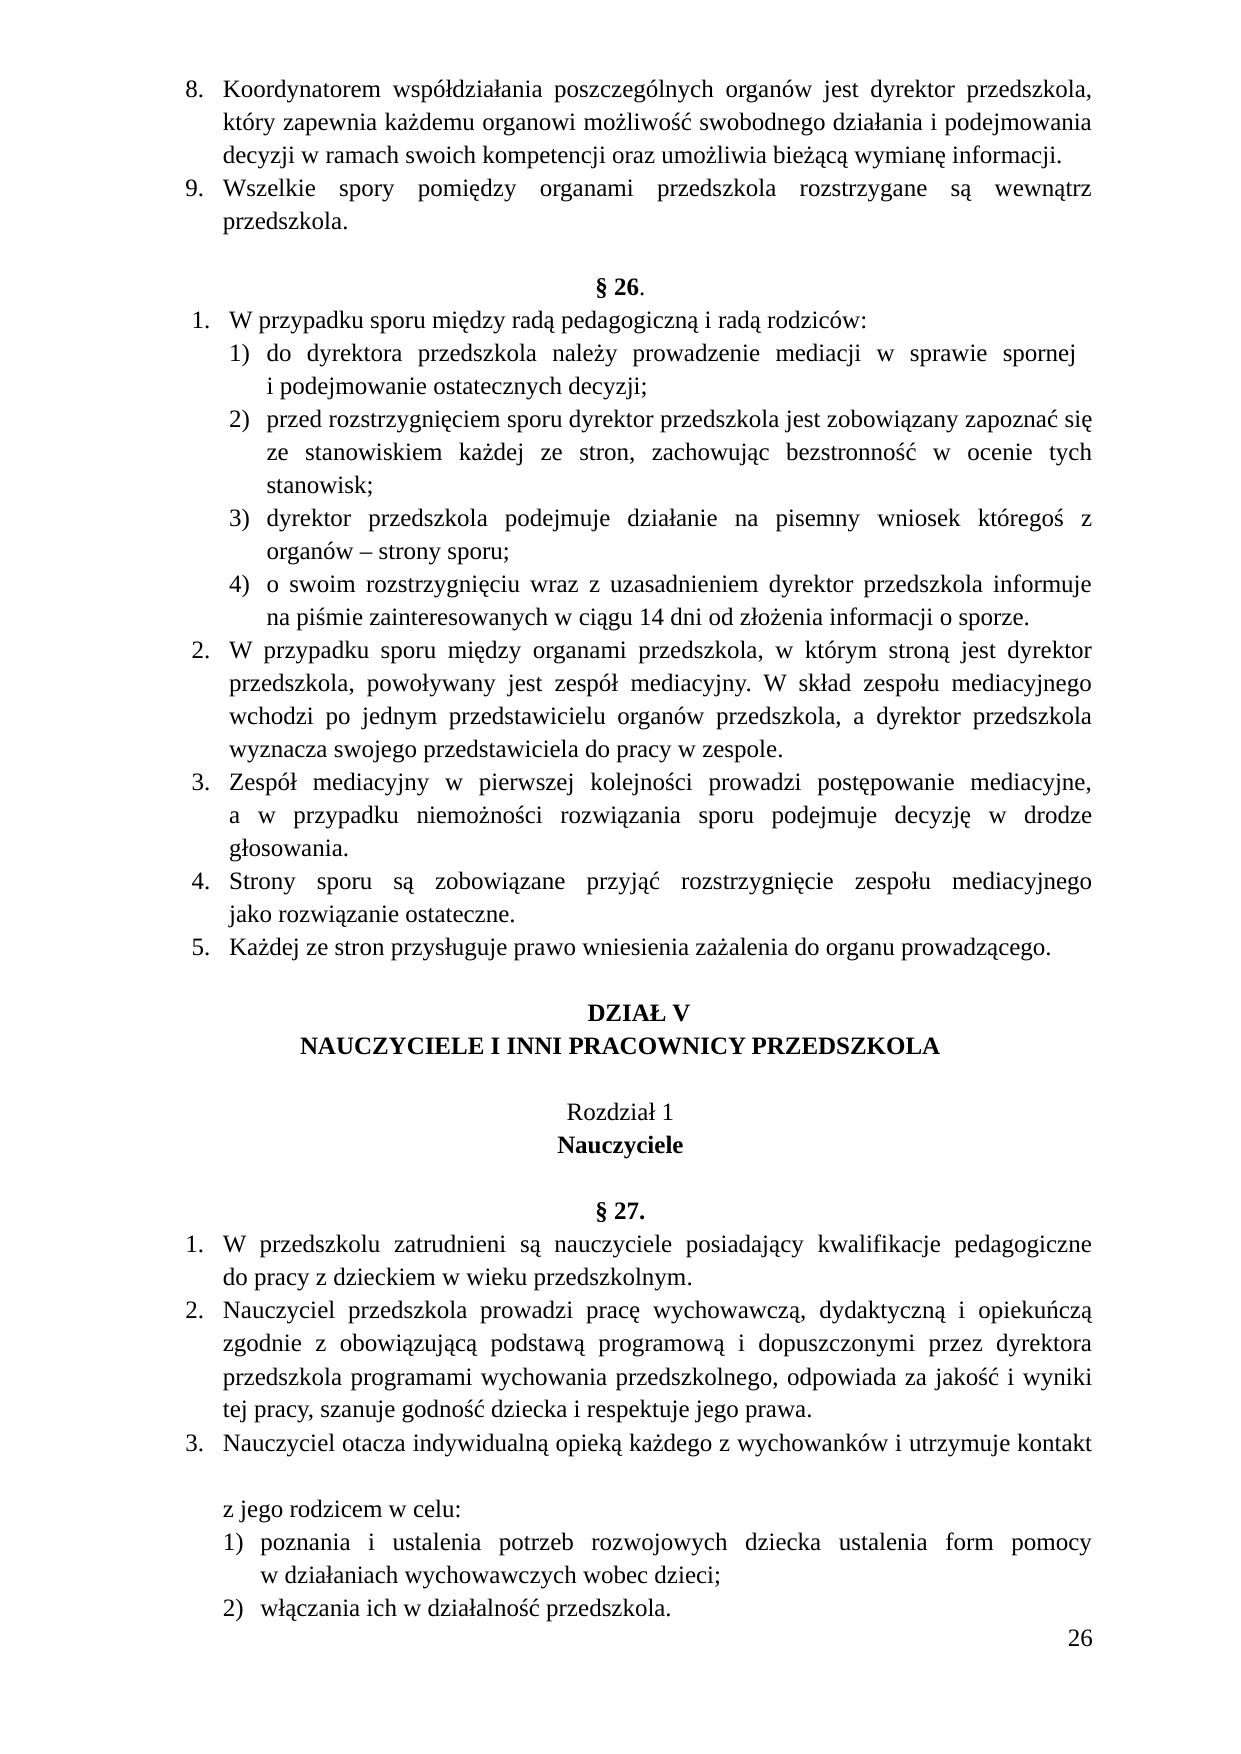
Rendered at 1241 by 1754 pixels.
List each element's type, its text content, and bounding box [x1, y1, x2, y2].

list dyrektor przedszkola podejmuje działanie na pisemny wniosek któregoś z organów – strony sporu; [229, 503, 1093, 565]
list Strony sporu są zobowiązane przyjąć rozstrzygnięcie zespołu mediacyjnego jako rozwiązanie ostateczne. [191, 866, 1093, 928]
list Nauczyciel otacza indywidualną opieką każdego z wychowanków i utrzymuje kontakt z jego rodzicem w celu: [185, 1428, 1093, 1522]
list o swoim rozstrzygnięciu wraz z uzasadnieniem dyrektor przedszkola informuje na piśmie zainteresowanych w ciągu 14 dni od złożenia informacji o sporze. [229, 569, 1093, 631]
text Nauczyciele [148, 1130, 1093, 1159]
text § 27. [148, 1196, 1093, 1225]
list włączania ich w działalność przedszkola. [223, 1593, 1093, 1621]
list W przedszkolu zatrudnieni są nauczyciele posiadający kwalifikacje pedagogiczne do pracy z dzieckiem w wieku przedszkolnym. [185, 1229, 1093, 1291]
list Koordynatorem współdziałania poszczególnych organów jest dyrektor przedszkola, który zapewnia każdemu organowi możliwość swobodnego działania i podejmowania decyzji w ramach swoich kompetencji oraz umożliwia bieżącą wymianę informacji. [185, 74, 1093, 168]
list Nauczyciel przedszkola prowadzi pracę wychowawczą, dydaktyczną i opiekuńczą zgodnie z obowiązującą podstawą programową i dopuszczonymi przez dyrektora przedszkola programami wychowania przedszkolnego, odpowiada za jakość i wyniki tej pracy, szanuje godność dziecka i respektuje jego prawa. [185, 1296, 1093, 1423]
list poznania i ustalenia potrzeb rozwojowych dziecka ustalenia form pomocy w działaniach wychowawczych wobec dzieci; [223, 1527, 1093, 1588]
text § 26. [148, 272, 1093, 301]
list Zespół mediacyjny w pierwszej kolejności prowadzi postępowanie mediacyjne, a w przypadku niemożności rozwiązania sporu podejmuje decyzję w drodze głosowania. [191, 767, 1093, 862]
text DZIAŁ V [185, 998, 1093, 1027]
list Wszelkie spory pomiędzy organami przedszkola rozstrzygane są wewnątrz przedszkola. [185, 173, 1093, 234]
list W przypadku sporu między organami przedszkola, w którym stroną jest dyrektor przedszkola, powoływany jest zespół mediacyjny. W skład zespołu mediacyjnego wchodzi po jednym przedstawicielu organów przedszkola, a dyrektor przedszkola wyznacza swojego przedstawiciela do pracy w zespole. [191, 635, 1093, 763]
list przed rozstrzygnięciem sporu dyrektor przedszkola jest zobowiązany zapoznać się ze stanowiskiem każdej ze stron, zachowując bezstronność w ocenie tych stanowisk; [229, 404, 1093, 499]
list W przypadku sporu między radą pedagogiczną i radą rodziców: [191, 305, 1093, 334]
list Każdej ze stron przysługuje prawo wniesienia zażalenia do organu prowadzącego. [191, 932, 1093, 961]
text Rozdział 1 [148, 1097, 1093, 1126]
text NAUCZYCIELE I INNI PRACOWNICY PRZEDSZKOLA [148, 1031, 1093, 1060]
list do dyrektora przedszkola należy prowadzenie mediacji w sprawie spornej i podejmowanie ostatecznych decyzji; [229, 338, 1093, 400]
